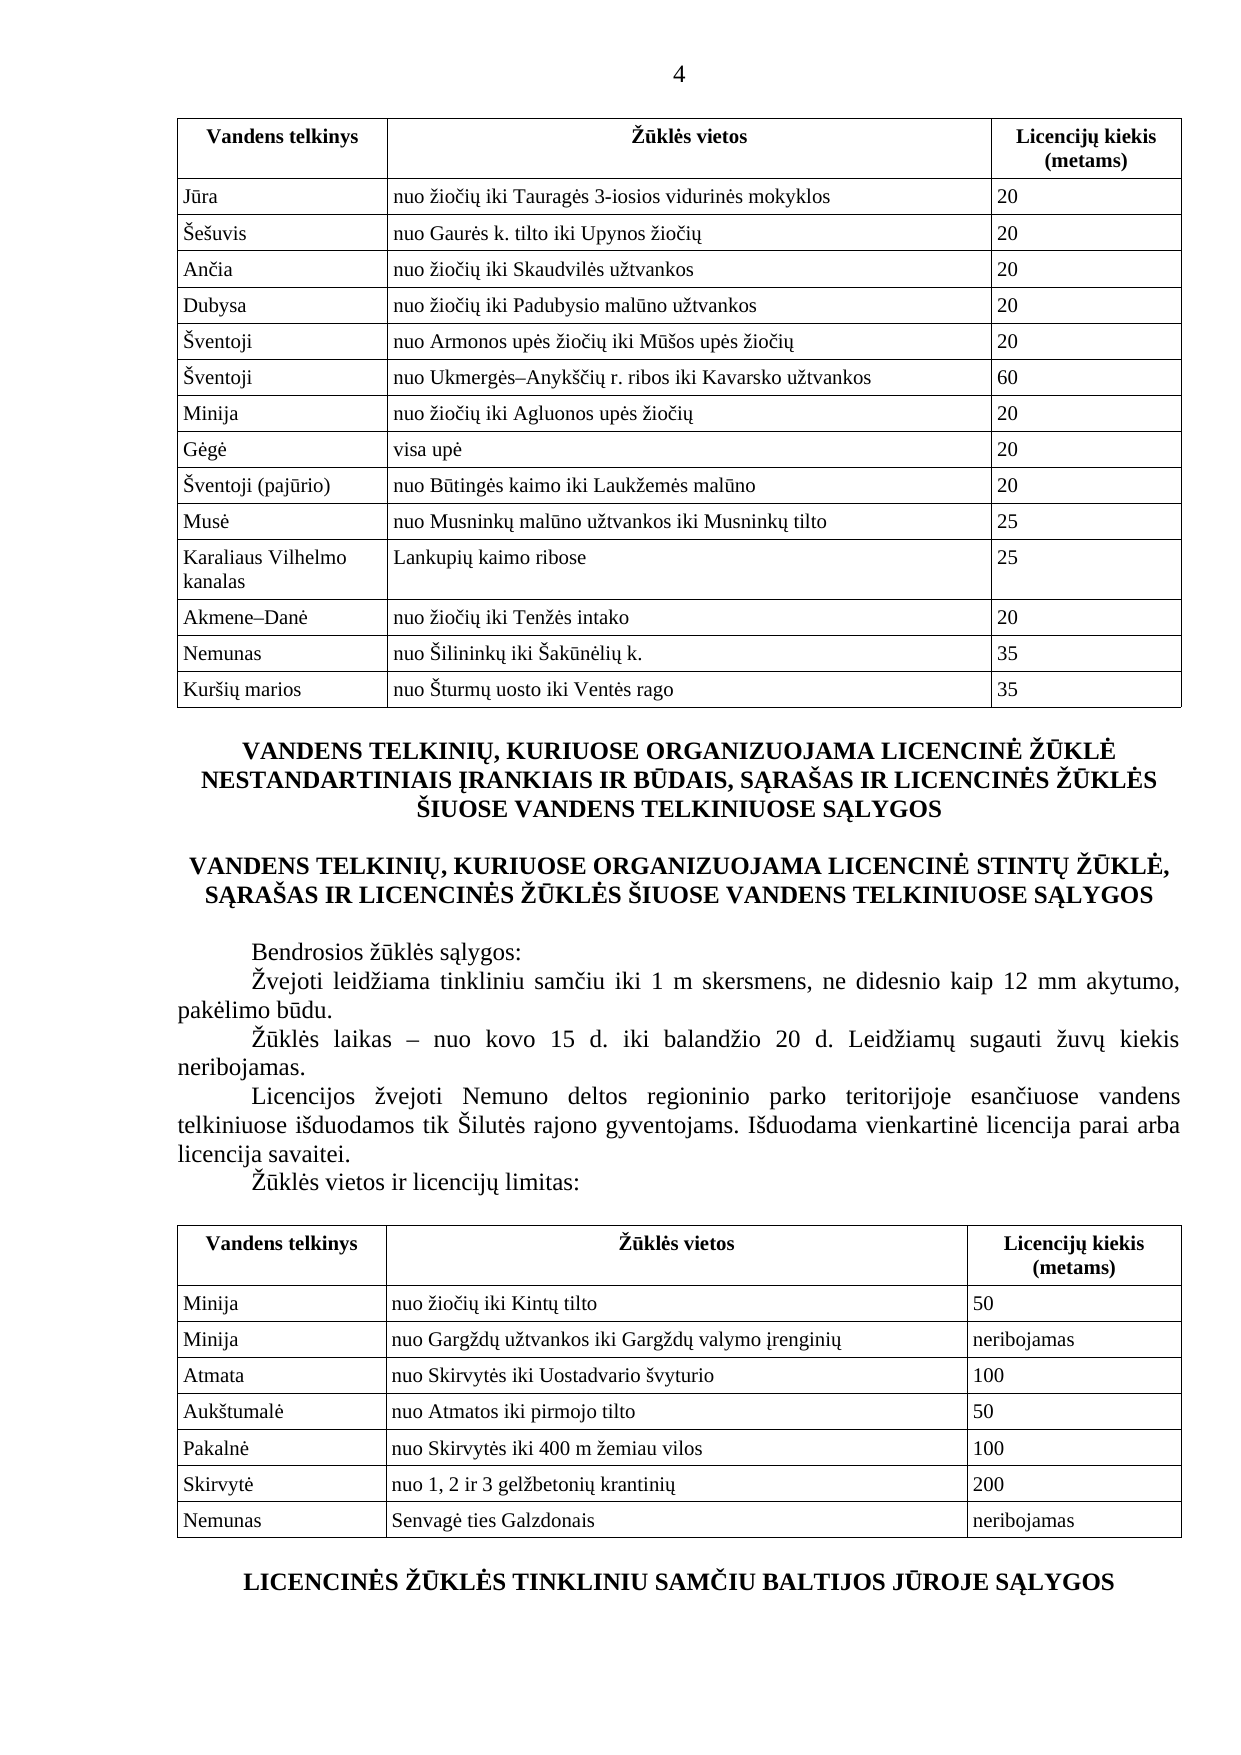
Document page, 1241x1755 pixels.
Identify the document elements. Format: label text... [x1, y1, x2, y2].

table_cell Minija [178, 396, 387, 431]
table_cell Šventoji [178, 324, 387, 358]
table_cell 100 [968, 1430, 1181, 1465]
table_cell nuo žiočių iki Padubysio malūno užtvankos [388, 288, 991, 322]
table_cell nuo žiočių iki Tenžės intako [388, 600, 991, 635]
table_cell 20 [992, 288, 1181, 322]
table_cell 35 [992, 636, 1181, 671]
table_cell nuo Musninkų malūno užtvankos iki Musninkų tilto [388, 504, 991, 539]
text Bendrosios žūklės sąlygos: [177, 937, 1240, 966]
table_cell Nemunas [178, 1502, 386, 1537]
table_cell 20 [992, 600, 1181, 635]
table_cell Ančia [178, 251, 387, 286]
table_cell nuo Gargždų užtvankos iki Gargždų valymo įrenginių [387, 1322, 967, 1357]
table_cell 20 [992, 468, 1181, 503]
table_cell 20 [992, 215, 1181, 250]
table_cell Kuršių marios [178, 672, 387, 707]
table_cell 20 [992, 179, 1181, 214]
text Žūklės vietos ir licencijų limitas: [177, 1167, 1181, 1196]
table_header Licencijų kiekis (metams) [992, 119, 1181, 178]
table_cell nuo žiočių iki Tauragės 3-iosios vidurinės mokyklos [388, 179, 991, 214]
table_cell Dubysa [178, 288, 387, 322]
table_cell Gėgė [178, 432, 387, 467]
table_header Žūklės vietos [387, 1226, 967, 1285]
table_cell Šešuvis [178, 215, 387, 250]
table_cell nuo žiočių iki Skaudvilės užtvankos [388, 251, 991, 286]
table_cell 50 [968, 1286, 1181, 1321]
table_cell 50 [968, 1394, 1181, 1429]
table_cell Skirvytė [178, 1466, 386, 1501]
table_cell 20 [992, 324, 1181, 358]
table_cell Jūra [178, 179, 387, 214]
table_cell Akmene–Danė [178, 600, 387, 635]
table_cell 20 [992, 251, 1181, 286]
table_cell neribojamas [968, 1502, 1181, 1537]
table_cell nuo Ukmergės–Anykščių r. ribos iki Kavarsko užtvankos [388, 360, 991, 394]
text VANDENS TELKINIŲ, KURIUOSE ORGANIZUOJAMA LICENCINĖ STINTŲ ŽŪKLĖ, SĄRAŠAS IR LICENCINĖS ŽŪKLĖS ŠIUOSE VANDENS TELKINIUOSE SĄLYGOS [177, 851, 1181, 909]
table_cell neribojamas [968, 1322, 1181, 1357]
table_cell nuo Šilininkų iki Šakūnėlių k. [388, 636, 991, 671]
table_cell nuo Skirvytės iki 400 m žemiau vilos [387, 1430, 967, 1465]
text Žvejoti leidžiama tinkliniu samčiu iki 1 m skersmens, ne didesnio kaip 12 mm akytumo, pakėlimo būdu. [177, 966, 1181, 1024]
table_cell nuo Skirvytės iki Uostadvario švyturio [387, 1358, 967, 1393]
table_cell nuo Armonos upės žiočių iki Mūšos upės žiočių [388, 324, 991, 358]
table_cell Karaliaus Vilhelmo kanalas [178, 540, 387, 599]
table_cell Aukštumalė [178, 1394, 386, 1429]
table_cell Minija [178, 1322, 386, 1357]
table_cell nuo Šturmų uosto iki Ventės rago [388, 672, 991, 707]
text Licencijos žvejoti Nemuno deltos regioninio parko teritorijoje esančiuose vandens telkiniuose išduodamos tik Šilutės rajono gyventojams. Išduodama vienkartinė licencija parai arba licencija savaitei. [177, 1081, 1181, 1167]
table_cell Minija [178, 1286, 386, 1321]
table_cell 100 [968, 1358, 1181, 1393]
text Žūklės laikas – nuo kovo 15 d. iki balandžio 20 d. Leidžiamų sugauti žuvų kiekis neribojamas. [177, 1024, 1181, 1081]
table_cell Šventoji [178, 360, 387, 394]
table_cell 25 [992, 504, 1181, 539]
table_cell Atmata [178, 1358, 386, 1393]
table_cell nuo 1, 2 ir 3 gelžbetonių krantinių [387, 1466, 967, 1501]
table_cell nuo Būtingės kaimo iki Laukžemės malūno [388, 468, 991, 503]
text LICENCINĖS ŽŪKLĖS TINKLINIU SAMČIU BALTIJOS JŪROJE SĄLYGOS [177, 1567, 1181, 1595]
table_cell Pakalnė [178, 1430, 386, 1465]
table_cell Nemunas [178, 636, 387, 671]
table_cell 200 [968, 1466, 1181, 1501]
table_cell Lankupių kaimo ribose [388, 540, 991, 599]
table_cell Musė [178, 504, 387, 539]
table_header Licencijų kiekis (metams) [968, 1226, 1181, 1285]
table_cell 35 [992, 672, 1181, 707]
table_cell nuo Gaurės k. tilto iki Upynos žiočių [388, 215, 991, 250]
table_cell nuo Atmatos iki pirmojo tilto [387, 1394, 967, 1429]
table_cell visa upė [388, 432, 991, 467]
table_cell nuo žiočių iki Kintų tilto [387, 1286, 967, 1321]
table_cell 20 [992, 432, 1181, 467]
table_cell Senvagė ties Galzdonais [387, 1502, 967, 1537]
table_cell Šventoji (pajūrio) [178, 468, 387, 503]
table_cell 25 [992, 540, 1181, 599]
text VANDENS TELKINIŲ, KURIUOSE ORGANIZUOJAMA LICENCINĖ ŽŪKLĖ NESTANDARTINIAIS ĮRANKIAIS IR BŪDAIS, SĄRAŠAS IR LICENCINĖS ŽŪKLĖS ŠIUOSE VANDENS TELKINIUOSE SĄLYGOS [177, 736, 1181, 822]
table_header Žūklės vietos [388, 119, 991, 178]
table_cell 20 [992, 396, 1181, 431]
table_cell nuo žiočių iki Agluonos upės žiočių [388, 396, 991, 431]
table_header Vandens telkinys [178, 1226, 386, 1285]
table_header Vandens telkinys [178, 119, 387, 178]
table_cell 60 [992, 360, 1181, 394]
